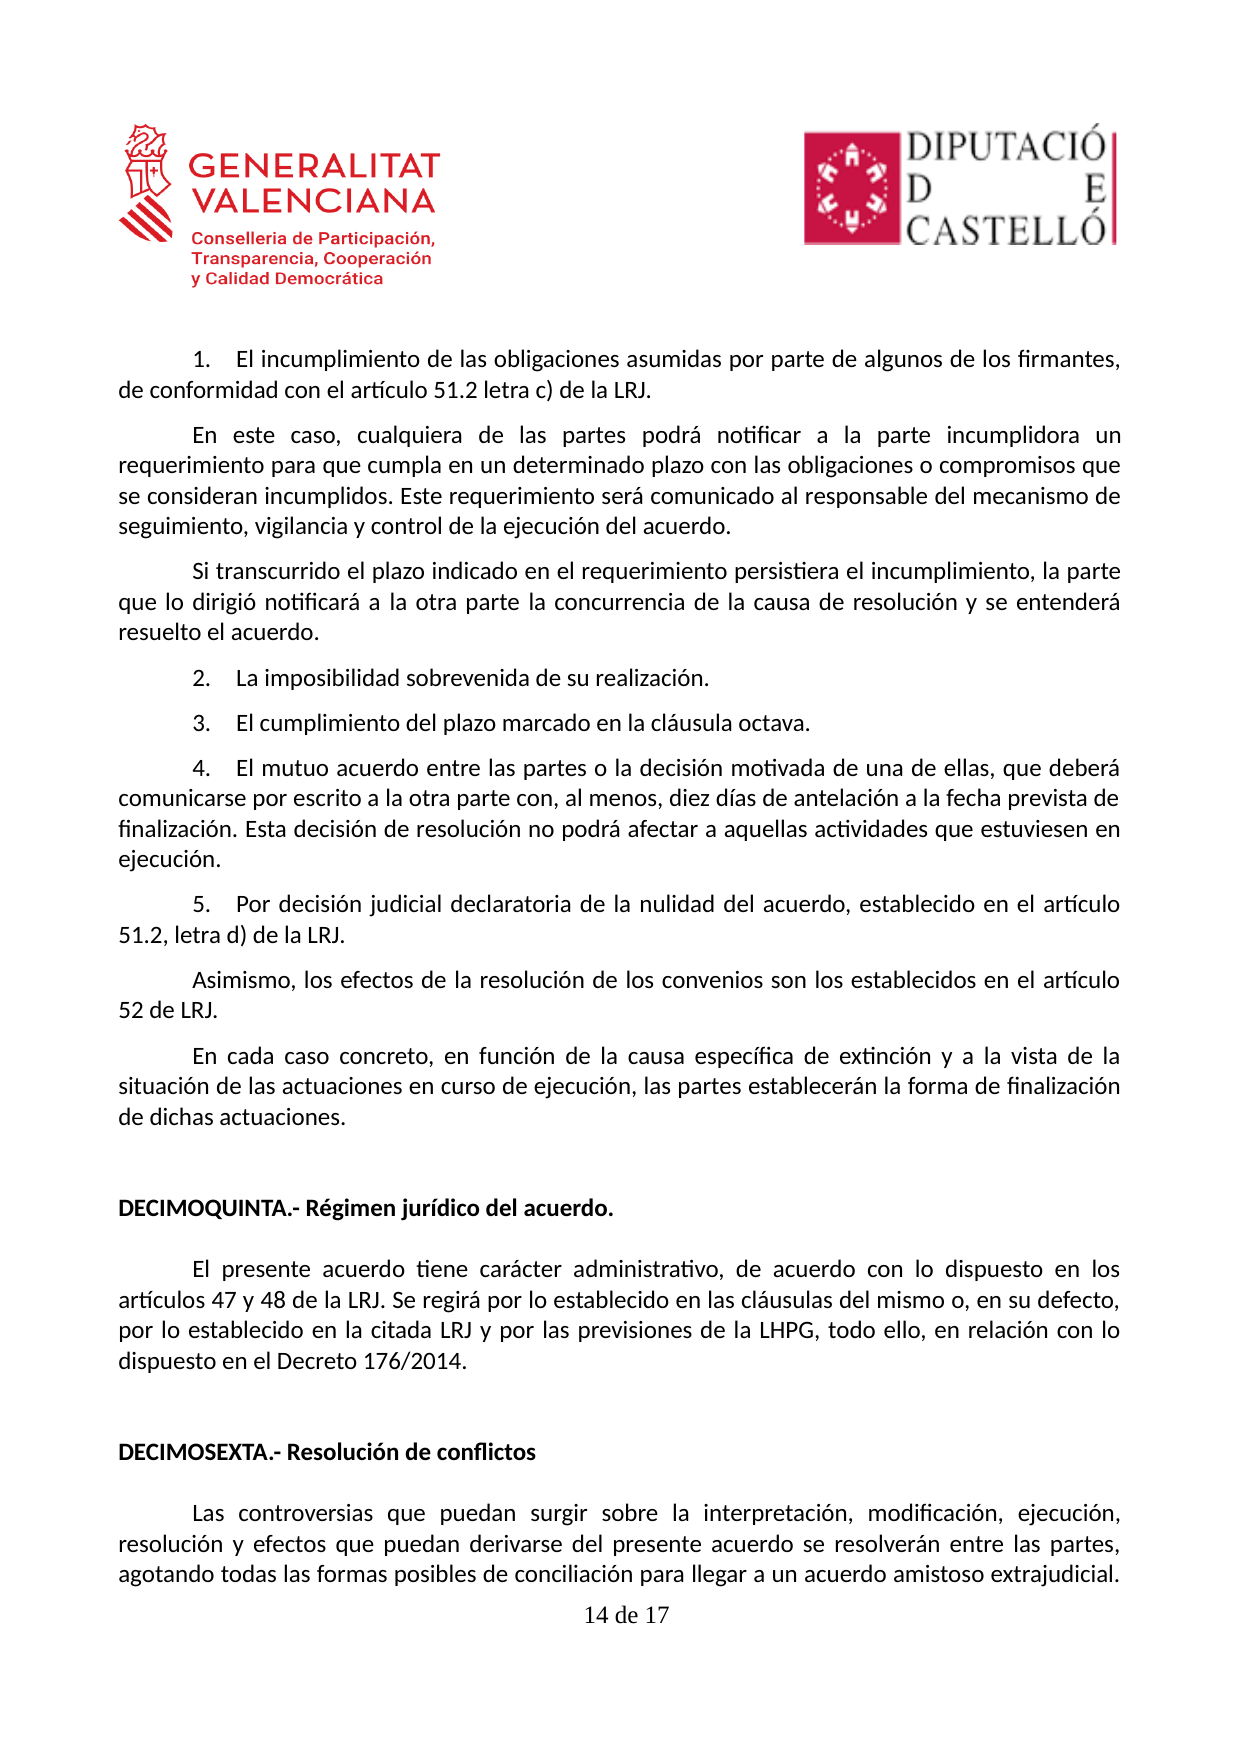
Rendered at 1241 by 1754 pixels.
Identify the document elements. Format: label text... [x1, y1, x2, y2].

text En este caso, cualquiera de las partes podrá notificar a la parte incumplidora un requerimiento para que cumpla en un determinado plazo con las obligaciones o compromisos que se consideran incumplidos. Este requerimiento será comunicado al responsable del mecanismo de seguimiento, vigilancia y control de la ejecución del acuerdo. [118, 419, 1122, 541]
text El presente acuerdo tiene carácter administrativo, de acuerdo con lo dispuesto en los artículos 47 y 48 de la LRJ. Se regirá por lo establecido en las cláusulas del mismo o, en su defecto, por lo establecido en la citada LRJ y por las previsiones de la LHPG, todo ello, en relación con lo dispuesto en el Decreto 176/2014. [118, 1253, 1122, 1376]
text En cada caso concreto, en función de la causa específica de extinción y a la vista de la situación de las actuaciones en curso de ejecución, las partes establecerán la forma de finalización de dichas actuaciones. [118, 1040, 1122, 1131]
text 3. El cumplimiento del plazo marcado en la cláusula octava. [118, 707, 1122, 737]
picture [804, 123, 1117, 245]
text 5. Por decisión judicial declaratoria de la nulidad del acuerdo, establecido en el artículo 51.2, letra d) de la LRJ. [118, 888, 1122, 949]
text 1. El incumplimiento de las obligaciones asumidas por parte de algunos de los firmantes, de conformidad con el artículo 51.2 letra c) de la LRJ. [118, 343, 1122, 404]
text DECIMOQUINTA.- Régimen jurídico del acuerdo. [118, 1192, 1122, 1223]
text Si transcurrido el plazo indicado en el requerimiento persistiera el incumplimiento, la parte que lo dirigió notificará a la otra parte la concurrencia de la causa de resolución y se entenderá resuelto el acuerdo. [118, 556, 1122, 647]
text Asimismo, los efectos de la resolución de los convenios son los establecidos en el artículo 52 de LRJ. [118, 964, 1122, 1025]
text 2. La imposibilidad sobrevenida de su realización. [118, 662, 1122, 692]
text Las controversias que puedan surgir sobre la interpretación, modificación, ejecución, resolución y efectos que puedan derivarse del presente acuerdo se resolverán entre las partes, agotando todas las formas posibles de conciliación para llegar a un acuerdo amistoso extrajudicial. [118, 1498, 1122, 1589]
text DECIMOSEXTA.- Resolución de conflictos [118, 1437, 1122, 1467]
text 4. El mutuo acuerdo entre las partes o la decisión motivada de una de ellas, que deberá comunicarse por escrito a la otra parte con, al menos, diez días de antelación a la fecha prevista de finalización. Esta decisión de resolución no podrá afectar a aquellas actividades que estuviesen en ejecución. [118, 752, 1122, 874]
picture [118, 123, 440, 288]
